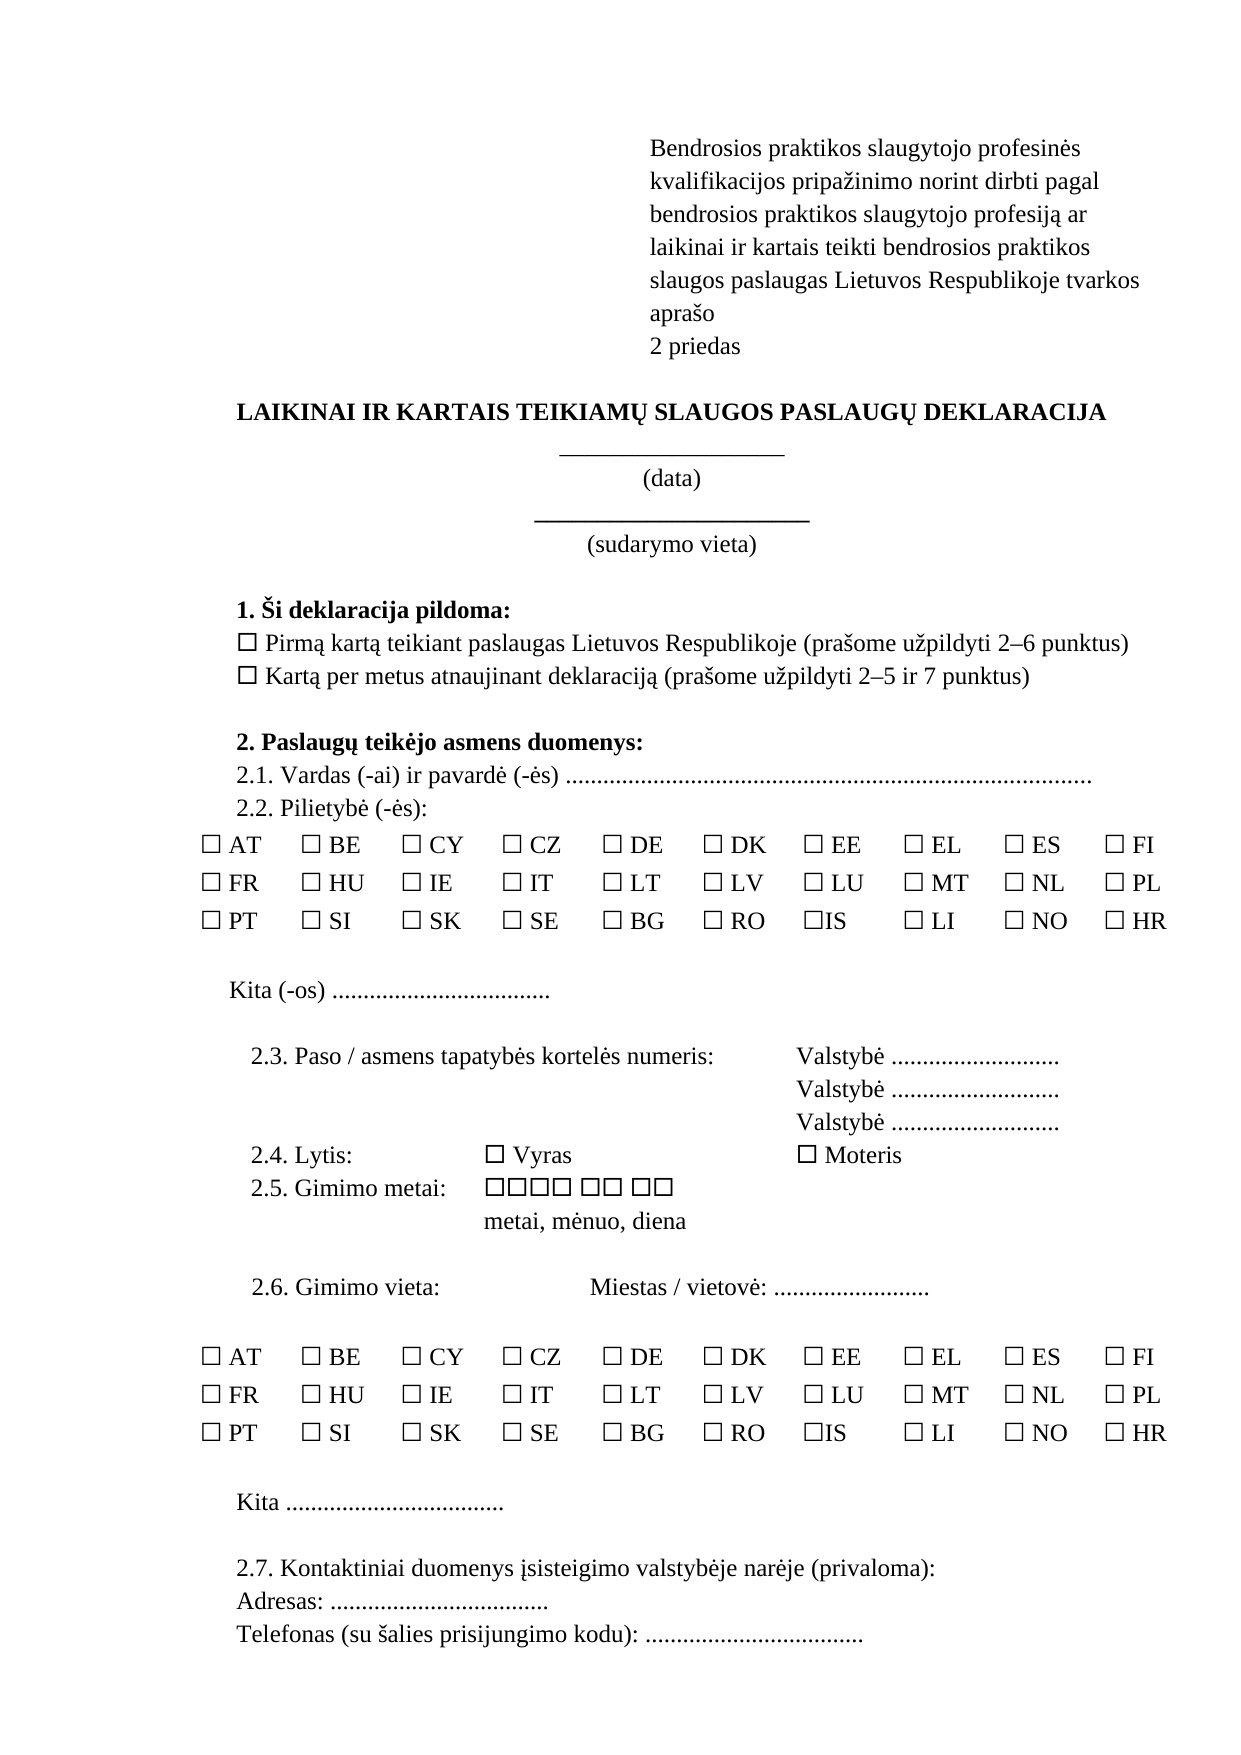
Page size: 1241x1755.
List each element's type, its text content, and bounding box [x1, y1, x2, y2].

table_cell ☐ NL [992, 865, 1092, 903]
table_cell ☐ IE [389, 865, 489, 903]
table_cell ☐ MT [891, 865, 992, 903]
table_cell ☐ IT [490, 865, 590, 903]
text 2. Paslaugų teikėjo asmens duomenys: [177, 727, 1167, 756]
table_cell ☐ IE [389, 1377, 489, 1415]
table_cell ☐ HU [289, 1377, 389, 1415]
table_header Valstybė ........................... Valstybė ........................... Valstybė ........................... [785, 1041, 1192, 1140]
text 2.1. Vardas (-ai) ir pavardė (-ės) [236, 760, 1167, 789]
table_cell ☐ LV [690, 1377, 791, 1415]
table_cell ☐ LU [791, 865, 891, 903]
table_cell ☐ PL [1092, 865, 1192, 903]
table_cell ☐ LI [891, 903, 992, 975]
table_header ☐ ES [992, 826, 1092, 865]
table_header ☐ BE [289, 826, 389, 865]
table_cell ☐ PT [189, 1415, 289, 1487]
table_cell ☐IS [791, 903, 891, 975]
text 2 priedas [649, 331, 1167, 360]
text __________________ [177, 430, 1167, 459]
table_cell ☐ LV [690, 865, 791, 903]
table_cell ☐ SI [289, 903, 389, 975]
text 1. Ši deklaracija pildoma: [177, 595, 1167, 624]
table_cell 2.4. Lytis: [177, 1140, 472, 1173]
table_cell ☐ DK [690, 1339, 791, 1377]
text aprašo [649, 298, 1167, 327]
text Kita ................................... [177, 1487, 1167, 1516]
text Adresas: ................................... [177, 1586, 1167, 1615]
text laikinai ir kartais teikti bendrosios praktikos [649, 232, 1167, 261]
table_cell ☐ LT [590, 865, 690, 903]
table_cell ☐ BG [590, 903, 690, 975]
table_cell ☐ SK [389, 1415, 489, 1487]
table_cell ☐ HR [1092, 1415, 1192, 1487]
table_cell ☐ CZ [490, 1339, 590, 1377]
table_header ☐ EL [891, 826, 992, 865]
table_header ☐ DE [590, 826, 690, 865]
table_header ☐ CY [389, 826, 489, 865]
table_cell ☐ NL [992, 1377, 1092, 1415]
table_cell ☐ FI [1092, 1339, 1192, 1377]
table_cell ☐ SE [490, 1415, 590, 1487]
table_cell ☐IS [791, 1415, 891, 1487]
text Kita (-os) ................................... [177, 975, 1167, 1004]
table_header ☐ EE [791, 826, 891, 865]
table_cell  Vyras [473, 1140, 784, 1173]
table_cell ☐ ES [992, 1339, 1092, 1377]
text Telefonas (su šalies prisijungimo kodu): ................................... [177, 1619, 1167, 1648]
table_cell ☐ EE [791, 1339, 891, 1377]
table_cell ☐ BG [590, 1415, 690, 1487]
table_cell ☐ RO [690, 903, 791, 975]
table_cell    metai, mėnuo, diena [473, 1173, 1192, 1239]
text ______________________ [177, 496, 1167, 525]
text kvalifikacijos pripažinimo norint dirbti pagal [649, 166, 1167, 195]
table_cell ☐ NO [992, 1415, 1092, 1487]
table_cell ☐ LU [791, 1377, 891, 1415]
table_cell ☐ AT [189, 1339, 289, 1377]
text Bendrosios praktikos slaugytojo profesinės [649, 133, 1167, 162]
text  Kartą per metus atnaujinant deklaraciją (prašome užpildyti 2–5 ir 7 punktus) [236, 661, 1167, 690]
table_header ☐ DK [690, 826, 791, 865]
text bendrosios praktikos slaugytojo profesiją ar [649, 199, 1167, 228]
table_header ☐ FI [1092, 826, 1192, 865]
text 2.2. Pilietybė (-ės): [236, 793, 1167, 822]
table_header ☐ CZ [490, 826, 590, 865]
table_cell ☐ SI [289, 1415, 389, 1487]
text (data) [177, 463, 1167, 492]
table_header ☐ AT [189, 826, 289, 865]
table_cell ☐ HU [289, 865, 389, 903]
table_cell ☐ IT [490, 1377, 590, 1415]
table_cell ☐ MT [891, 1377, 992, 1415]
table_cell ☐ DE [590, 1339, 690, 1377]
table_cell 2.5. Gimimo metai: [177, 1173, 472, 1239]
table_cell ☐ SK [389, 903, 489, 975]
text slaugos paslaugas Lietuvos Respublikoje tvarkos [649, 265, 1167, 294]
table_cell ☐ BE [289, 1339, 389, 1377]
table_cell ☐ FR [189, 1377, 289, 1415]
table_header Miestas / vietovė: ......................... [490, 1273, 1192, 1338]
table_cell ☐ RO [690, 1415, 791, 1487]
text  Pirmą kartą teikiant paslaugas Lietuvos Respublikoje (prašome užpildyti 2–6 punktus) [236, 628, 1167, 657]
table_cell ☐ LT [590, 1377, 690, 1415]
table_cell ☐ EL [891, 1339, 992, 1377]
table_header 2.6. Gimimo vieta: [189, 1273, 489, 1338]
table_cell ☐ PL [1092, 1377, 1192, 1415]
table_cell ☐ PT [189, 903, 289, 975]
text 2.7. Kontaktiniai duomenys įsisteigimo valstybėje narėje (privaloma): [177, 1553, 1167, 1582]
table_cell [] Moteris [785, 1140, 1192, 1173]
table_cell ☐ SE [490, 903, 590, 975]
table_cell ☐ FR [189, 865, 289, 903]
text (sudarymo vieta) [177, 529, 1167, 558]
table_cell ☐ HR [1092, 903, 1192, 975]
text Laikinai IR KARTAIS teikiamų SLAUGos paslaugų deklaracija [177, 397, 1167, 426]
table_cell ☐ CY [389, 1339, 489, 1377]
table_cell ☐ NO [992, 903, 1092, 975]
table_header 2.3. Paso / asmens tapatybės kortelės numeris: [177, 1041, 784, 1140]
table_cell ☐ LI [891, 1415, 992, 1487]
